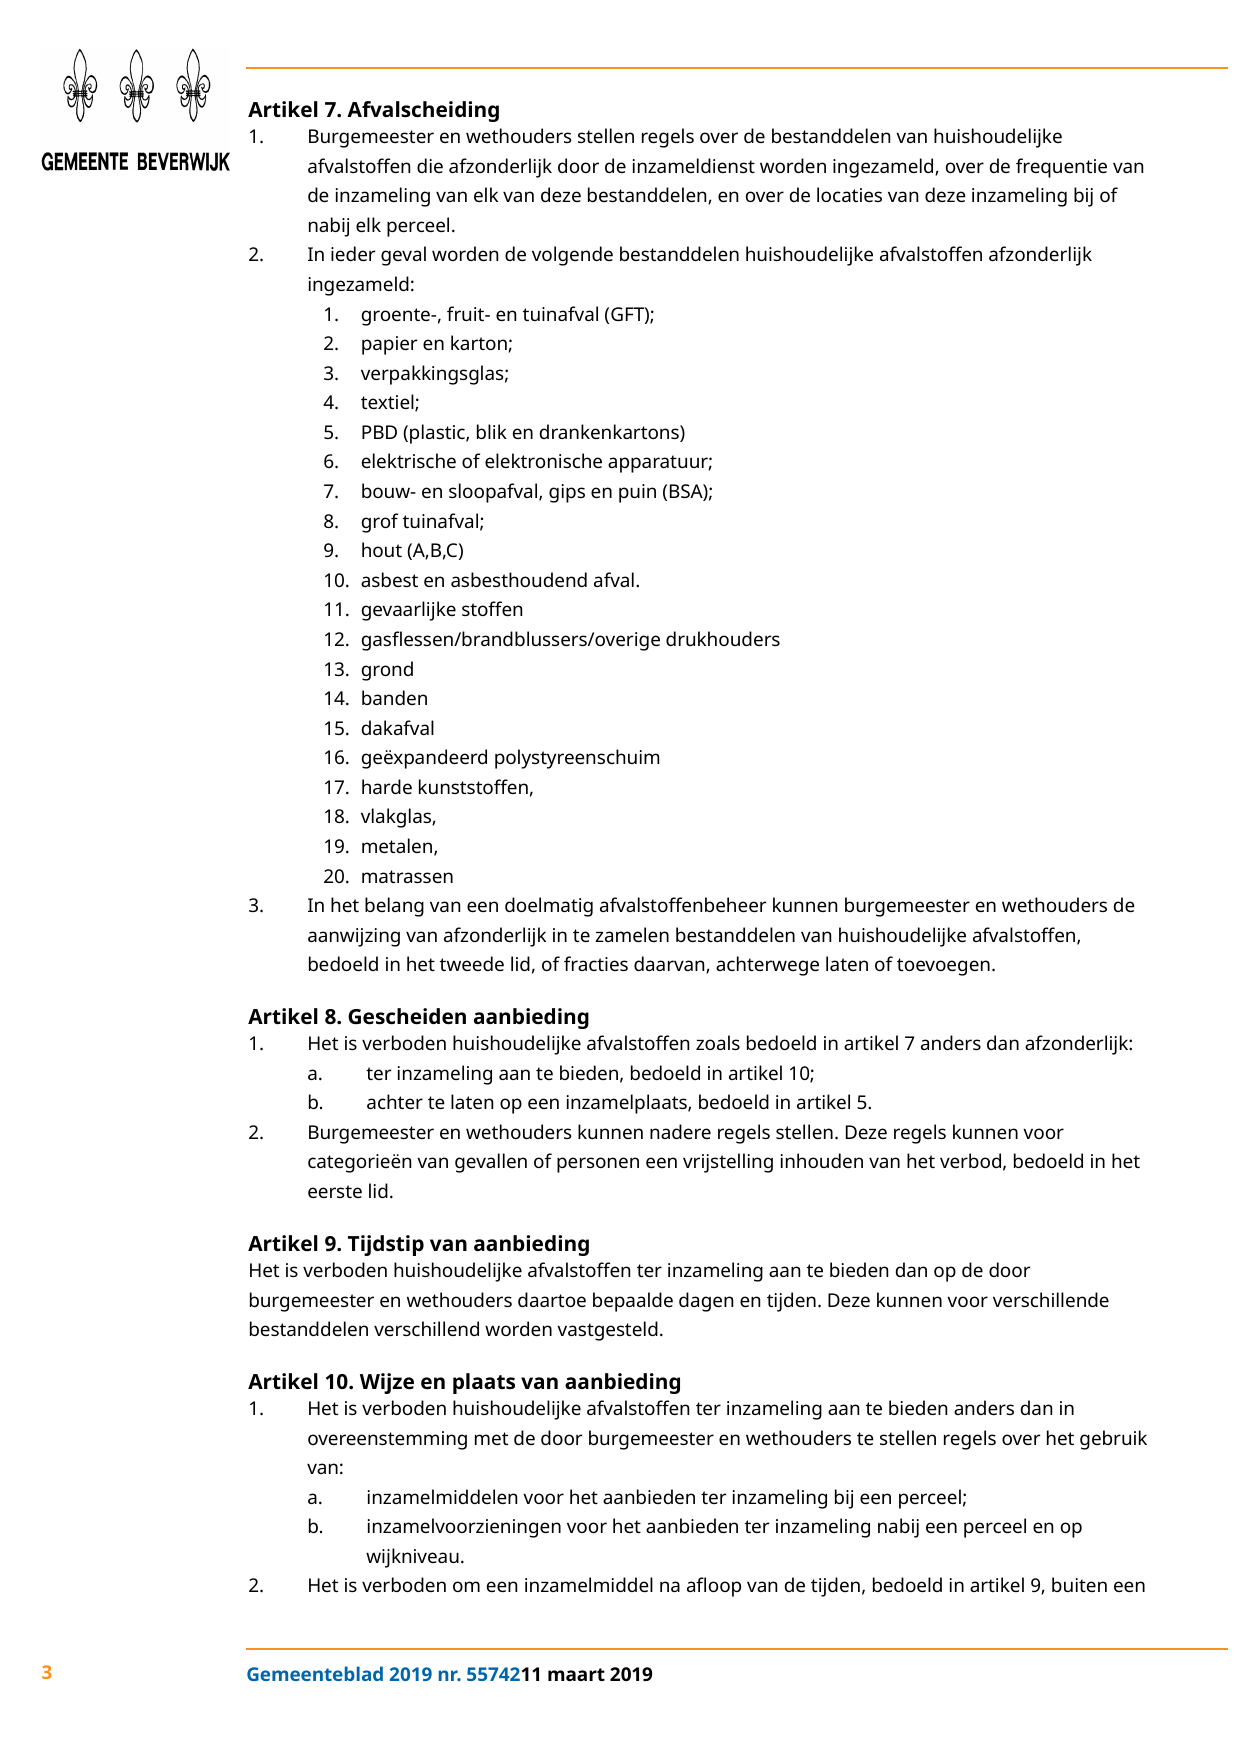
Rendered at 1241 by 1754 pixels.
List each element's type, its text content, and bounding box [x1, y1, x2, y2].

list Het is verboden huishoudelijke afvalstoffen ter inzameling aan te bieden anders dan in overeenstemming met de door burgemeester en wethouders te stellen regels over het gebruik van: [248, 1395, 1152, 1480]
list PBD (plastic, blik en drankenkartons) [323, 419, 1152, 445]
list banden [323, 685, 1152, 711]
list ter inzameling aan te bieden, bedoeld in artikel 10; [307, 1060, 1152, 1086]
text Het is verboden huishoudelijke afvalstoffen ter inzameling aan te bieden dan op de door burgemeester en wethouders daartoe bepaalde dagen en tijden. Deze kunnen voor verschillende bestanddelen verschillend worden vastgesteld. [248, 1257, 1152, 1342]
list dakafval [323, 715, 1152, 741]
list geëxpandeerd polystyreenschuim [323, 744, 1152, 770]
list Het is verboden huishoudelijke afvalstoffen zoals bedoeld in artikel 7 anders dan afzonderlijk: [248, 1030, 1152, 1056]
list In ieder geval worden de volgende bestanddelen huishoudelijke afvalstoffen afzonderlijk ingezameld: [248, 242, 1152, 297]
list achter te laten op een inzamelplaats, bedoeld in artikel 5. [307, 1089, 1152, 1115]
list textiel; [323, 389, 1152, 415]
list bouw- en sloopafval, gips en puin (BSA); [323, 478, 1152, 504]
list matrassen [323, 863, 1152, 888]
list groente-, fruit- en tuinafval (GFT); [323, 301, 1152, 326]
list inzamelmiddelen voor het aanbieden ter inzameling bij een perceel; [307, 1484, 1152, 1510]
list In het belang van een doelmatig afvalstoffenbeheer kunnen burgemeester en wethouders de aanwijzing van afzonderlijk in te zamelen bestanddelen van huishoudelijke afvalstoffen, bedoeld in het tweede lid, of fracties daarvan, achterwege laten of toevoegen. [248, 892, 1152, 977]
list Burgemeester en wethouders stellen regels over de bestanddelen van huishoudelijke afvalstoffen die afzonderlijk door de inzameldienst worden ingezameld, over de frequentie van de inzameling van elk van deze bestanddelen, en over de locaties van deze inzameling bij of nabij elk perceel. [248, 123, 1152, 238]
picture [41, 47, 231, 172]
list gasflessen/brandblussers/overige drukhouders [323, 626, 1152, 652]
list papier en karton; [323, 330, 1152, 356]
text Artikel 9. Tijdstip van aanbieding [248, 1229, 1152, 1257]
text Artikel 7. Afvalscheiding [248, 95, 1152, 123]
list Burgemeester en wethouders kunnen nadere regels stellen. Deze regels kunnen voor categorieën van gevallen of personen een vrijstelling inhouden van het verbod, bedoeld in het eerste lid. [248, 1119, 1152, 1204]
list hout (A,B,C) [323, 537, 1152, 563]
list vlakglas, [323, 804, 1152, 829]
list asbest en asbesthoudend afval. [323, 567, 1152, 593]
list elektrische of elektronische apparatuur; [323, 449, 1152, 474]
list harde kunststoffen, [323, 774, 1152, 800]
text Artikel 8. Gescheiden aanbieding [248, 1002, 1152, 1030]
list metalen, [323, 833, 1152, 859]
list gevaarlijke stoffen [323, 597, 1152, 622]
text Artikel 10. Wijze en plaats van aanbieding [248, 1367, 1152, 1395]
list inzamelvoorzieningen voor het aanbieden ter inzameling nabij een perceel en op wijkniveau. [307, 1513, 1152, 1569]
list Het is verboden om een inzamelmiddel na afloop van de tijden, bedoeld in artikel 9, buiten een [248, 1573, 1152, 1598]
list grof tuinafval; [323, 508, 1152, 533]
list grond [323, 656, 1152, 681]
list verpakkingsglas; [323, 360, 1152, 386]
